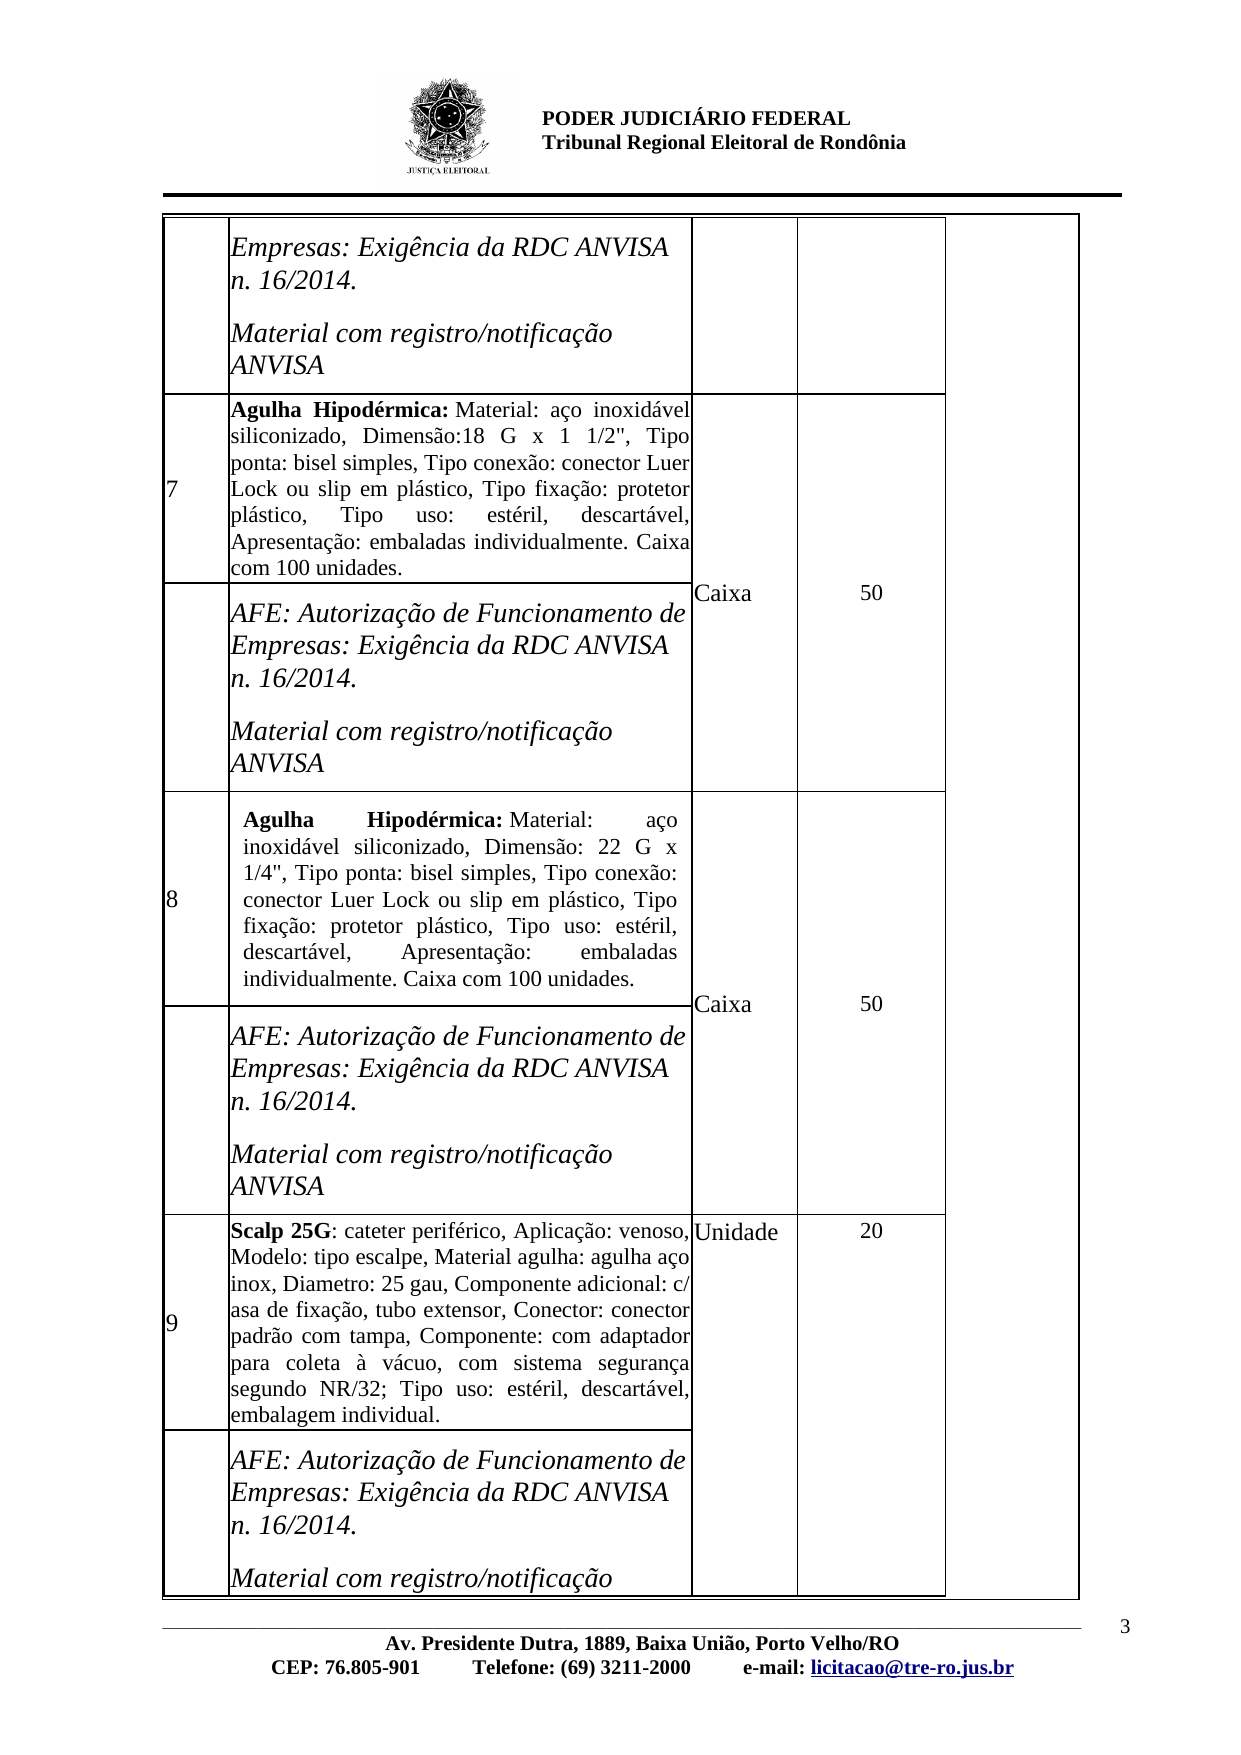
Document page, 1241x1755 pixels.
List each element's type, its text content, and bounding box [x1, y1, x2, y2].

table_cell Scalp 25G: cateter periférico, Aplicação: venoso, Modelo: tipo escalpe, Material agulha: agulha aço inox, Diametro: 25 gau, Componente adicional: c/ asa de fixação, tubo extensor, Conector: conector padrão com tampa, Componente: com adaptador para coleta à vácuo, com sistema segurança segundo NR/32; Tipo uso: estéril, descartável, embalagem individual. [230, 1215, 691, 1429]
table_cell Unidade [693, 1215, 797, 1595]
table_cell 9 [165, 1215, 228, 1429]
table_cell 7 [165, 395, 228, 582]
table_cell [165, 1431, 228, 1595]
table_cell [165, 584, 228, 791]
table_cell [693, 218, 797, 393]
table_cell AFE: Autorização de Funcionamento de Empresas: Exigência da RDC ANVISA n. 16/2014. Material com registro/notificação [230, 1431, 691, 1595]
table_cell AFE: Autorização de Funcionamento de Empresas: Exigência da RDC ANVISA n. 16/2014. Material com registro/notificação ANVISA [230, 584, 691, 791]
table_cell 20 [798, 1215, 945, 1595]
table_cell Empresas: Exigência da RDC ANVISA n. 16/2014. Material com registro/notificação ANVISA [230, 218, 691, 393]
table_cell Agulha Hipodérmica: Material: aço inoxidável siliconizado, Dimensão:18 G x 1 1/2", Tipo ponta: bisel simples, Tipo conexão: conector Luer Lock ou slip em plástico, Tipo fixação: protetor plástico, Tipo uso: estéril, descartável, Apresentação: embaladas individualmente. Caixa com 100 unidades. [230, 395, 691, 582]
table_cell 50 [798, 395, 945, 791]
table_cell Caixa [693, 792, 797, 1214]
table_cell [798, 218, 945, 393]
table_cell 50 [798, 792, 945, 1214]
table_cell [163, 215, 1078, 1598]
table_cell Caixa [693, 395, 797, 791]
table_cell 8 [165, 792, 228, 1005]
table_cell AFE: Autorização de Funcionamento de Empresas: Exigência da RDC ANVISA n. 16/2014. Material com registro/notificação ANVISA [230, 1007, 691, 1214]
table_cell [165, 1007, 228, 1214]
table_cell Agulha Hipodérmica: Material: aço inoxidável siliconizado, Dimensão: 22 G x 1/4", Tipo ponta: bisel simples, Tipo conexão: conector Luer Lock ou slip em plástico, Tipo fixação: protetor plástico, Tipo uso: estéril, descartável, Apresentação: embaladas individualmente. Caixa com 100 unidades. [230, 792, 691, 1005]
table_cell [165, 218, 228, 393]
